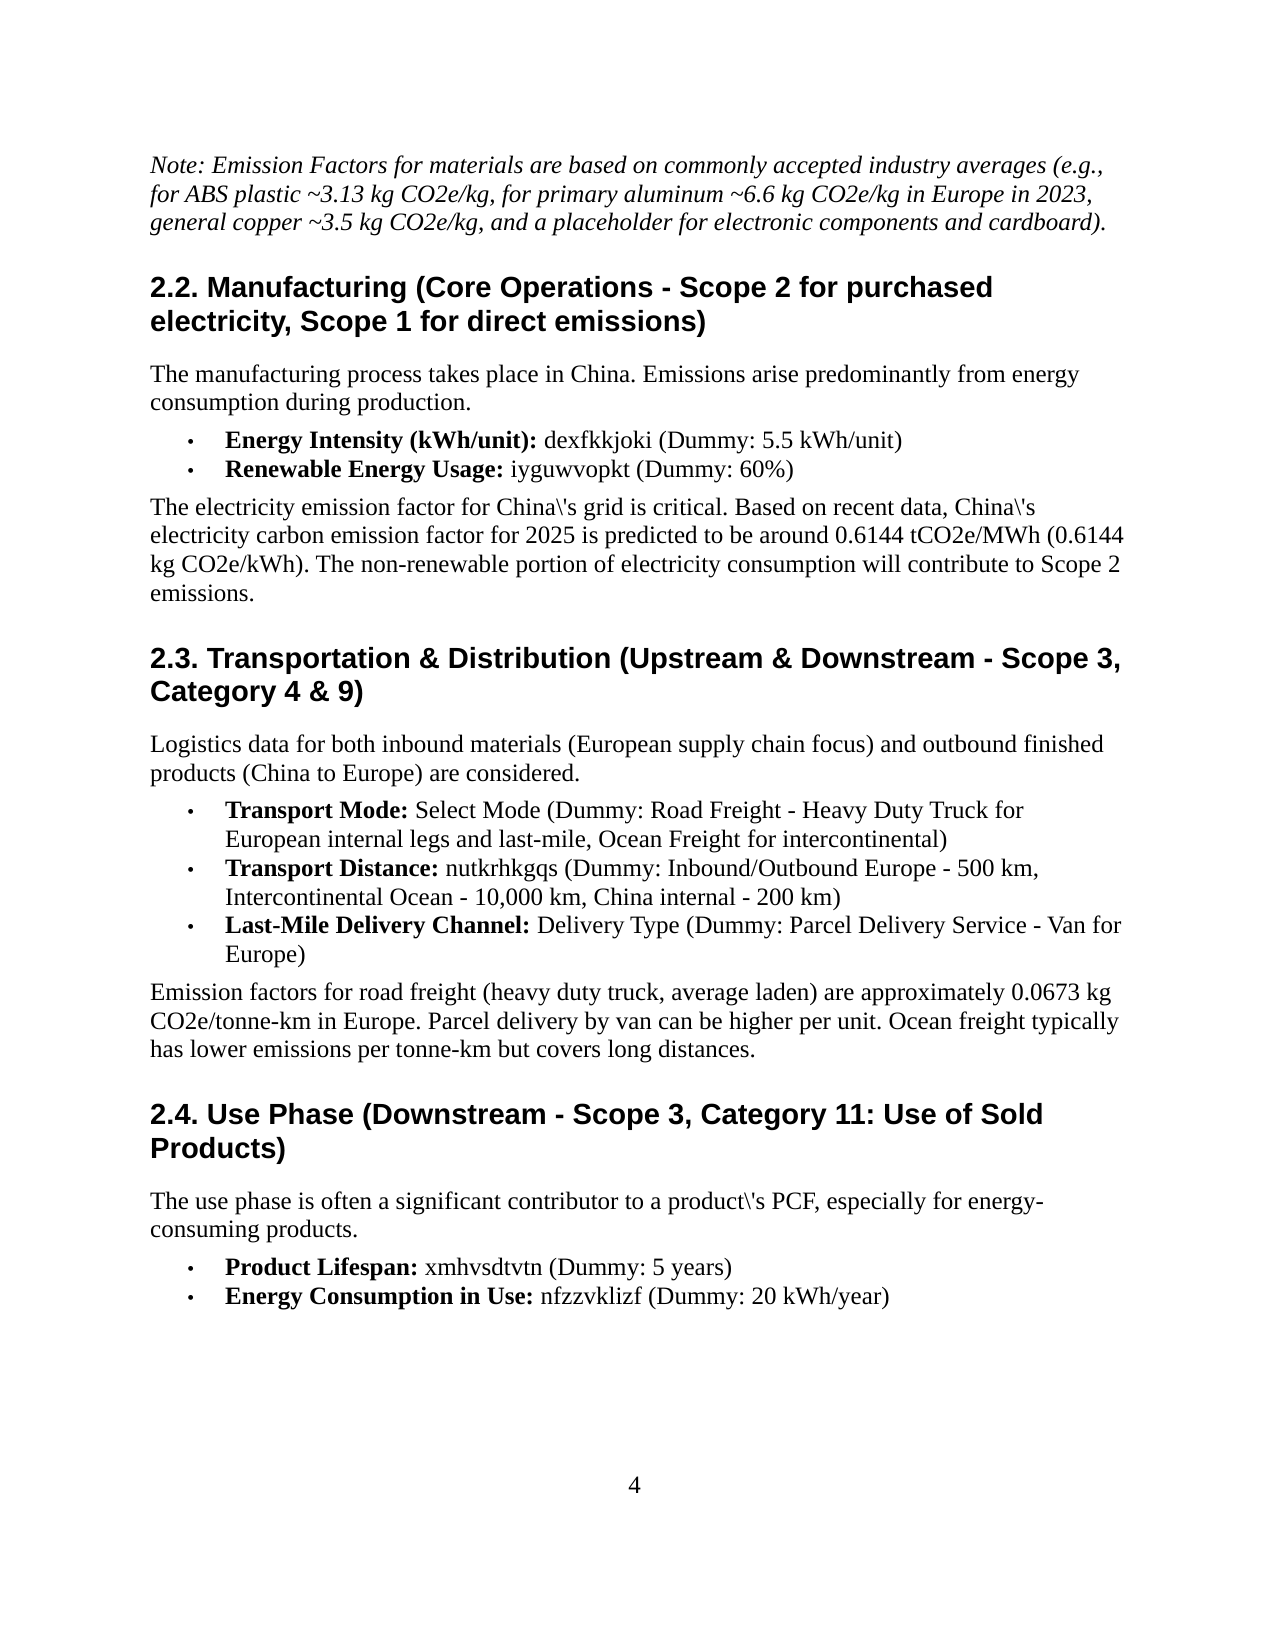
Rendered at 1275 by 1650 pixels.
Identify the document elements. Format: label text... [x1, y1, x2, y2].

list Last-Mile Delivery Channel: Delivery Type (Dummy: Parcel Delivery Service - Van for Europe) [187, 911, 1125, 968]
list Renewable Energy Usage: iyguwvopkt (Dummy: 60%) [187, 454, 1125, 483]
list Transport Distance: nutkrhkgqs (Dummy: Inbound/Outbound Europe - 500 km, Intercontinental Ocean - 10,000 km, China internal - 200 km) [187, 853, 1125, 911]
text Note: Emission Factors for materials are based on commonly accepted industry averages (e.g., for ABS plastic ~3.13 kg CO2e/kg, for primary aluminum ~6.6 kg CO2e/kg in Europe in 2023, general copper ~3.5 kg CO2e/kg, and a placeholder for electronic components and cardboard). [150, 150, 1125, 236]
text The manufacturing process takes place in China. Emissions arise predominantly from energy consumption during production. [150, 359, 1125, 416]
list Energy Intensity (kWh/unit): dexfkkjoki (Dummy: 5.5 kWh/unit) [187, 425, 1125, 454]
subtitle 2.4. Use Phase (Downstream - Scope 3, Category 11: Use of Sold Products) [150, 1097, 1125, 1164]
list Energy Consumption in Use: nfzzvklizf (Dummy: 20 kWh/year) [187, 1281, 1125, 1310]
list Product Lifespan: xmhvsdtvtn (Dummy: 5 years) [187, 1252, 1125, 1281]
subtitle 2.3. Transportation & Distribution (Upstream & Downstream - Scope 3, Category 4 & 9) [150, 641, 1125, 708]
text The use phase is often a significant contributor to a product\'s PCF, especially for energy-consuming products. [150, 1186, 1125, 1243]
list Transport Mode: Select Mode (Dummy: Road Freight - Heavy Duty Truck for European internal legs and last-mile, Ocean Freight for intercontinental) [187, 796, 1125, 853]
text The electricity emission factor for China\'s grid is critical. Based on recent data, China\'s electricity carbon emission factor for 2025 is predicted to be around 0.6144 tCO2e/MWh (0.6144 kg CO2e/kWh). The non-renewable portion of electricity consumption will contribute to Scope 2 emissions. [150, 492, 1125, 607]
subtitle 2.2. Manufacturing (Core Operations - Scope 2 for purchased electricity, Scope 1 for direct emissions) [150, 270, 1125, 337]
text Emission factors for road freight (heavy duty truck, average laden) are approximately 0.0673 kg CO2e/tonne-km in Europe. Parcel delivery by van can be higher per unit. Ocean freight typically has lower emissions per tonne-km but covers long distances. [150, 977, 1125, 1063]
text Logistics data for both inbound materials (European supply chain focus) and outbound finished products (China to Europe) are considered. [150, 729, 1125, 787]
